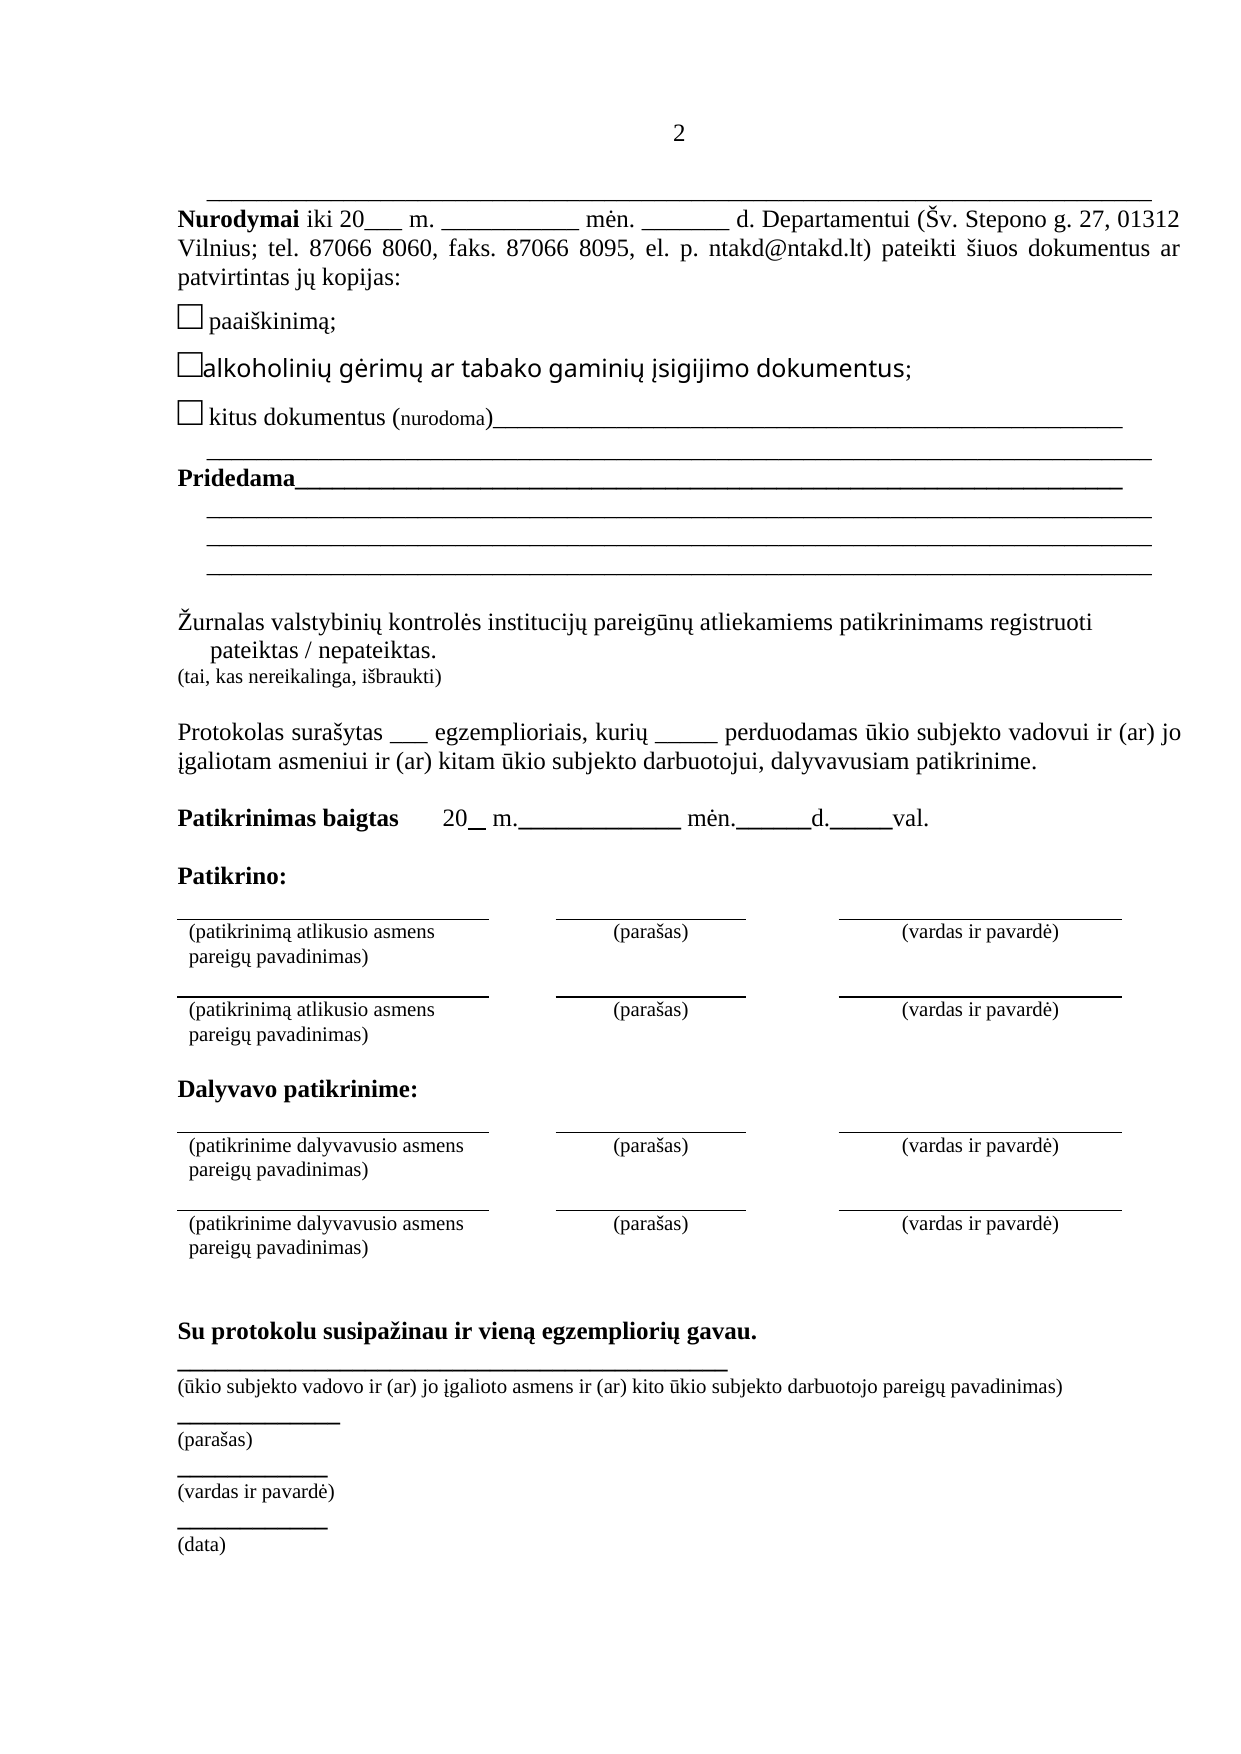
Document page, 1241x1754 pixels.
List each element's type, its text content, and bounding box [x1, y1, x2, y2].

table_header [746, 1132, 838, 1181]
text □alkoholinių gėrimų ar tabako gaminių įsigijimo dokumentus; [177, 338, 1181, 386]
text Pridedama [177, 463, 1181, 492]
table_header (patikrinimą atlikusio asmens pareigų pavadinimas) [177, 920, 488, 968]
text Nurodymai iki 20___ m. ___________ mėn. _______ d. Departamentui (Šv. Stepono g. 27, 01312 Vilnius; tel. 87066 8060, faks. 87066 8095, el. p. ntakd@ntakd.lt) pateikti šiuos dokumentus ar patvirtintas jų kopijas: [177, 204, 1181, 291]
table_header [746, 1210, 838, 1259]
table_header [489, 996, 556, 1046]
text Patikrino: [177, 861, 1181, 890]
table_header (vardas ir pavardė) [839, 920, 1122, 968]
table_header (patikrinimą atlikusio asmens pareigų pavadinimas) [177, 998, 488, 1046]
text _ [177, 521, 1181, 549]
text Žurnalas valstybinių kontrolės institucijų pareigūnų atliekamiems patikrinimams registruoti [177, 607, 1181, 636]
text (parašas) [177, 1427, 1181, 1451]
text Protokolas surašytas ___ egzemplioriais, kurių _____ perduodamas ūkio subjekto vadovui ir (ar) jo įgaliotam asmeniui ir (ar) kitam ūkio subjekto darbuotojui, dalyvavusiam patikrinime. [177, 717, 1181, 775]
table_header (parašas) [556, 1133, 746, 1181]
text _ [177, 434, 1181, 463]
text □ kitus dokumentus (nurodoma) [177, 386, 1181, 434]
table_header [746, 996, 838, 1046]
table_header [489, 919, 556, 968]
table_header [746, 919, 838, 968]
text ____________ [177, 1503, 1181, 1532]
text pateiktas / nepateiktas. [177, 636, 1181, 664]
table_header [489, 1132, 556, 1181]
text (ūkio subjekto vadovo ir (ar) jo įgalioto asmens ir (ar) kito ūkio subjekto darbuotojo pareigų pavadinimas) [177, 1374, 1181, 1398]
table_header (parašas) [556, 1211, 746, 1259]
table_header (vardas ir pavardė) [839, 998, 1122, 1046]
text _____________ [177, 1398, 1181, 1427]
text ____________ [177, 1451, 1181, 1479]
text Patikrinimas baigtas 20 m._____________ mėn.______d._____val. [177, 803, 1181, 832]
text _ [177, 549, 1181, 578]
text (tai, kas nereikalinga, išbraukti) [177, 664, 1117, 713]
table_header (parašas) [556, 998, 746, 1046]
text ____________________________________________ [177, 1345, 1181, 1374]
text Dalyvavo patikrinime: [177, 1074, 1181, 1103]
table_header (vardas ir pavardė) [839, 1133, 1122, 1181]
table_header [489, 1210, 556, 1259]
text Su protokolu susipažinau ir vieną egzempliorių gavau. [177, 1316, 1181, 1345]
text _ [177, 492, 1181, 521]
table_header (parašas) [556, 920, 746, 968]
table_header (vardas ir pavardė) [839, 1211, 1122, 1259]
text (data) [177, 1532, 1181, 1556]
table_header (patikrinime dalyvavusio asmens pareigų pavadinimas) [177, 1133, 488, 1181]
text _ [177, 176, 1181, 204]
text □ paaiškinimą; [177, 291, 1181, 338]
table_header (patikrinime dalyvavusio asmens pareigų pavadinimas) [177, 1211, 488, 1259]
text (vardas ir pavardė) [177, 1479, 1181, 1503]
